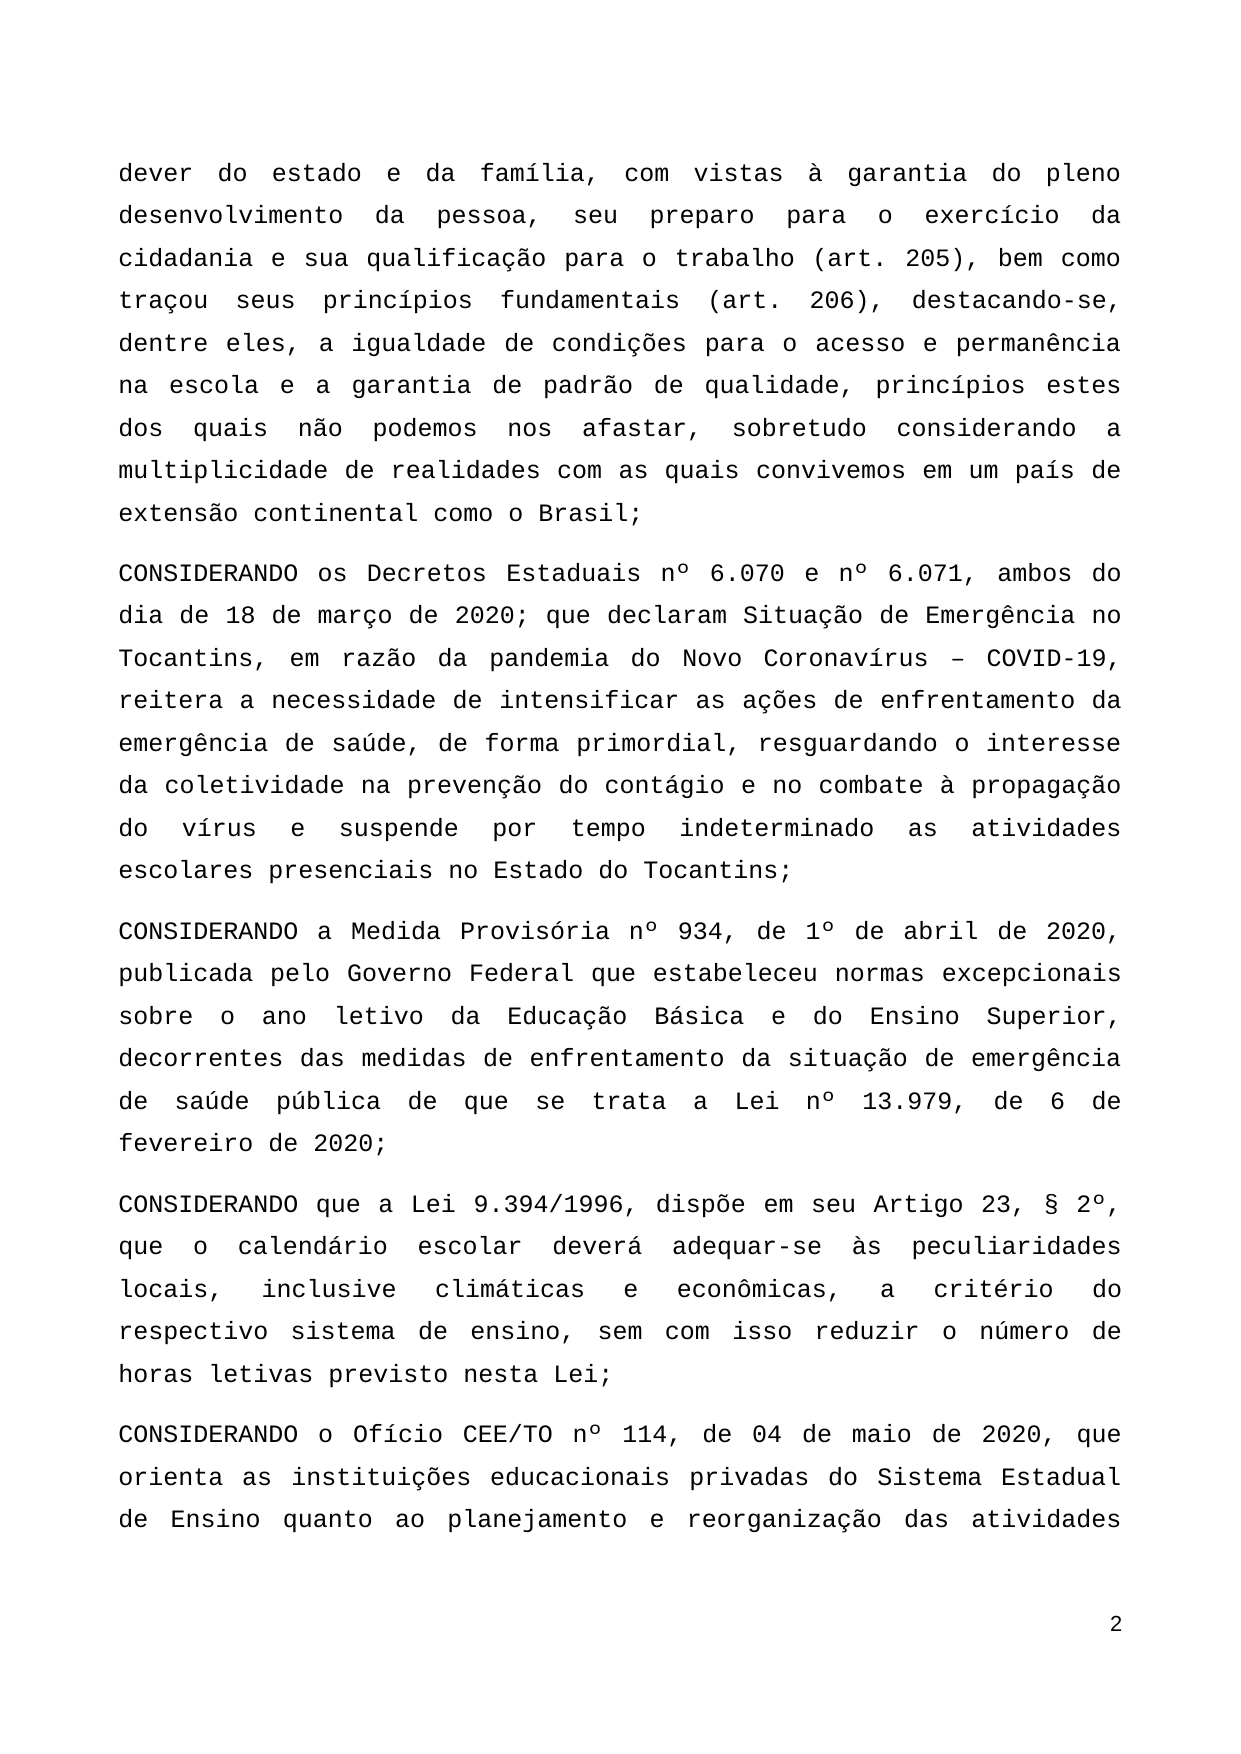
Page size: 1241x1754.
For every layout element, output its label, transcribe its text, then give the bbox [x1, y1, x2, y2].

text CONSIDERANDO que a Lei 9.394/1996, dispõe em seu Artigo 23, § 2º, que o calendário escolar deverá adequar-se às peculiaridades locais, inclusive climáticas e econômicas, a critério do respectivo sistema de ensino, sem com isso reduzir o número de horas letivas previsto nesta Lei; [118, 1191, 1122, 1389]
text dever do estado e da família, com vistas à garantia do pleno desenvolvimento da pessoa, seu preparo para o exercício da cidadania e sua qualificação para o trabalho (art. 205), bem como traçou seus princípios fundamentais (art. 206), destacando-se, dentre eles, a igualdade de condições para o acesso e permanência na escola e a garantia de padrão de qualidade, princípios estes dos quais não podemos nos afastar, sobretudo considerando a multiplicidade de realidades com as quais convivemos em um país de extensão continental como o Brasil; [118, 160, 1122, 529]
text CONSIDERANDO a Medida Provisória nº 934, de 1º de abril de 2020, publicada pelo Governo Federal que estabeleceu normas excepcionais sobre o ano letivo da Educação Básica e do Ensino Superior, decorrentes das medidas de enfrentamento da situação de emergência de saúde pública de que se trata a Lei nº 13.979, de 6 de fevereiro de 2020; [118, 918, 1122, 1159]
text CONSIDERANDO os Decretos Estaduais nº 6.070 e nº 6.071, ambos do dia de 18 de março de 2020; que declaram Situação de Emergência no Tocantins, em razão da pandemia do Novo Coronavírus – COVID-19, reitera a necessidade de intensificar as ações de enfrentamento da emergência de saúde, de forma primordial, resguardando o interesse da coletividade na prevenção do contágio e no combate à propagação do vírus e suspende por tempo indeterminado as atividades escolares presenciais no Estado do Tocantins; [118, 561, 1122, 886]
text CONSIDERANDO o Ofício CEE/TO nº 114, de 04 de maio de 2020, que orienta as instituições educacionais privadas do Sistema Estadual de Ensino quanto ao planejamento e reorganização das atividades [118, 1422, 1122, 1535]
